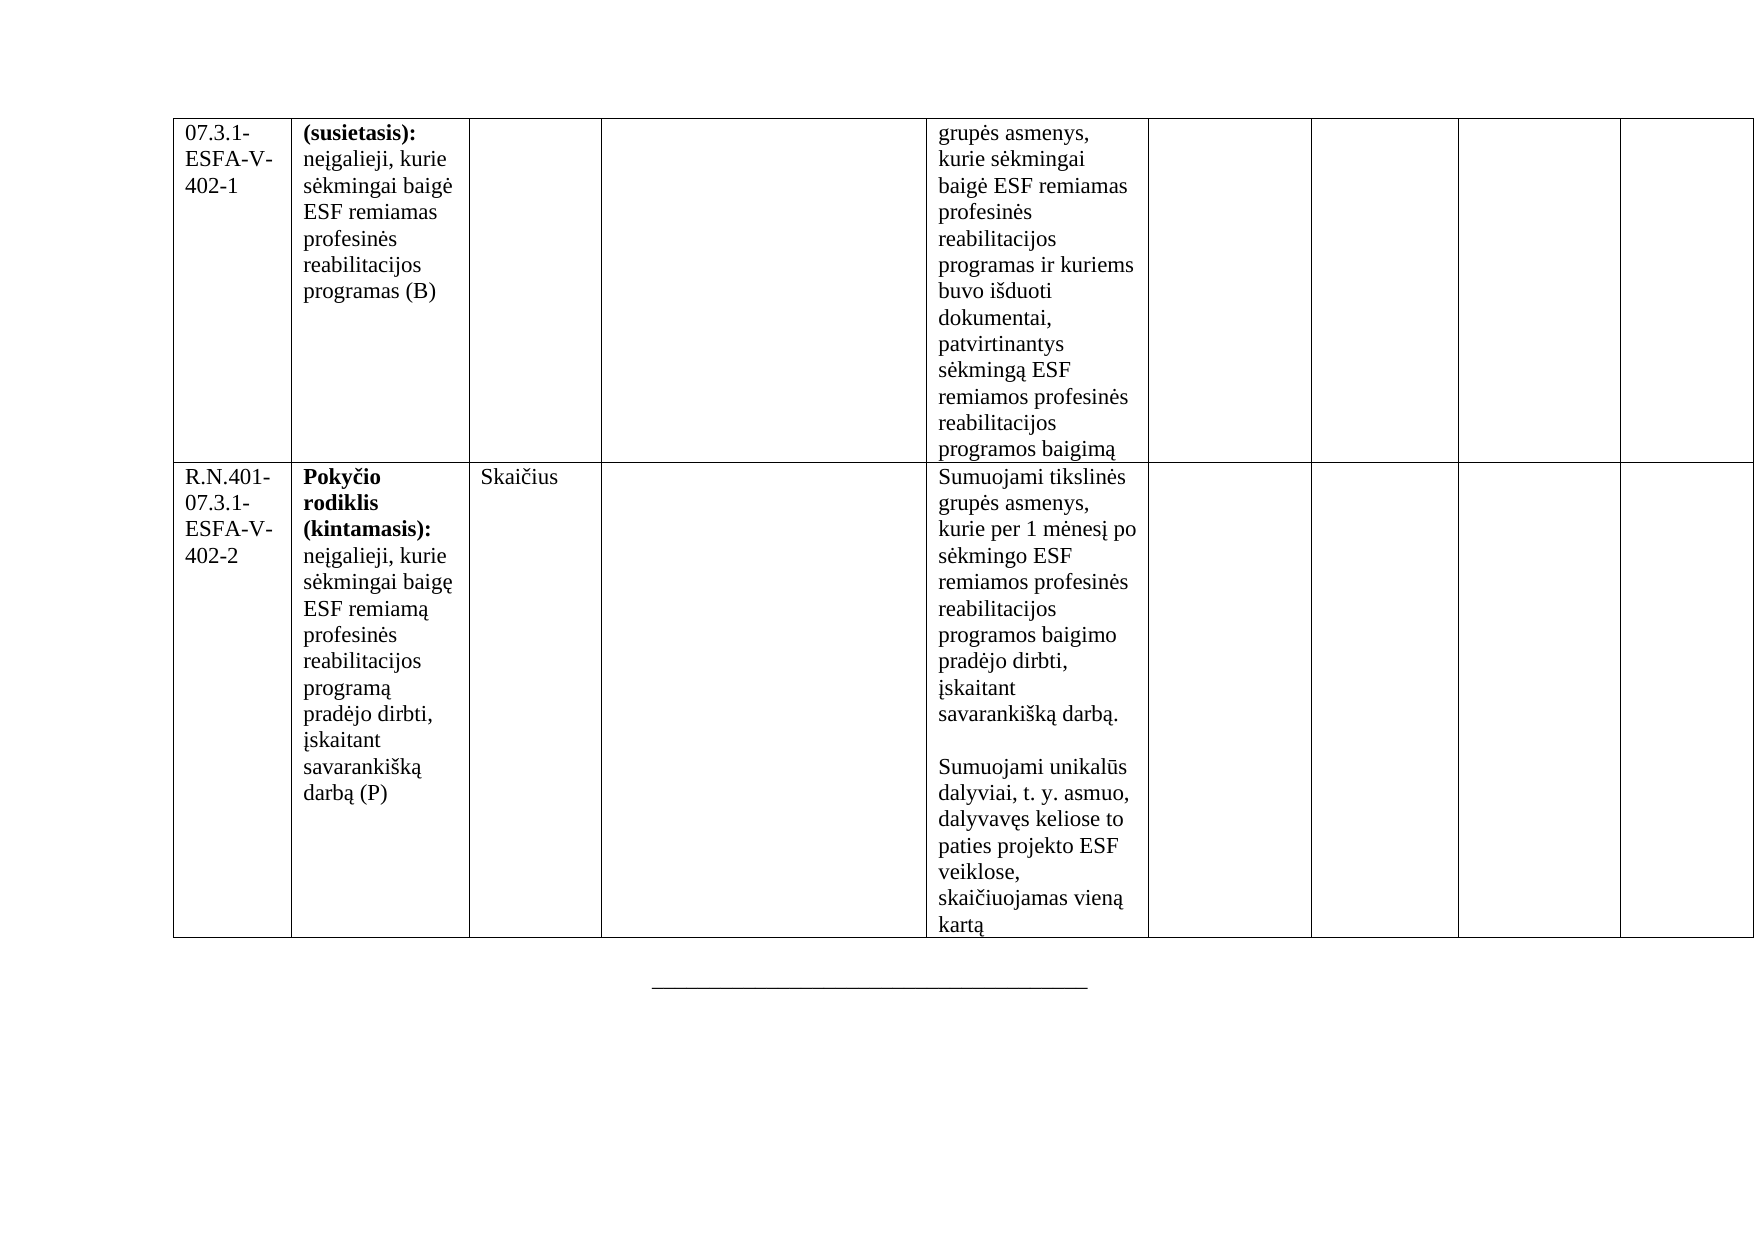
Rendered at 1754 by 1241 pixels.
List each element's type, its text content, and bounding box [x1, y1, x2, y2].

table_cell [1459, 119, 1620, 462]
table_cell [470, 119, 601, 462]
table_cell [1459, 463, 1620, 937]
table_cell [1149, 119, 1311, 462]
table_cell [1621, 119, 1753, 462]
table_cell [1312, 463, 1458, 937]
table_cell Sumuojami tikslinės grupės asmenys, kurie per 1 mėnesį po sėkmingo ESF remiamos profesinės reabilitacijos programos baigimo pradėjo dirbti, įskaitant savarankišką darbą. Sumuojami unikalūs dalyviai, t. y. asmuo, dalyvavęs keliose to paties projekto ESF veiklose, skaičiuojamas vieną kartą [927, 463, 1148, 937]
table_cell (susietasis): neįgalieji, kurie sėkmingai baigė ESF remiamas profesinės reabilitacijos programas (B) [292, 119, 469, 462]
text ______________________________________ [177, 964, 1562, 991]
table_cell grupės asmenys, kurie sėkmingai baigė ESF remiamas profesinės reabilitacijos programas ir kuriems buvo išduoti dokumentai, patvirtinantys sėkmingą ESF remiamos profesinės reabilitacijos programos baigimą [927, 119, 1148, 462]
table_cell 07.3.1-ESFA-V-402-1 [174, 119, 291, 462]
table_cell Pokyčio rodiklis (kintamasis): neįgalieji, kurie sėkmingai baigę ESF remiamą profesinės reabilitacijos programą pradėjo dirbti, įskaitant savarankišką darbą (P) [292, 463, 469, 937]
table_cell [1149, 463, 1311, 937]
table_cell [602, 463, 926, 937]
table_cell [602, 119, 926, 462]
table_cell [1312, 119, 1458, 462]
table_cell [1621, 463, 1753, 937]
table_cell Skaičius [470, 463, 601, 937]
table_cell R.N.401-07.3.1-ESFA-V-402-2 [174, 463, 291, 937]
